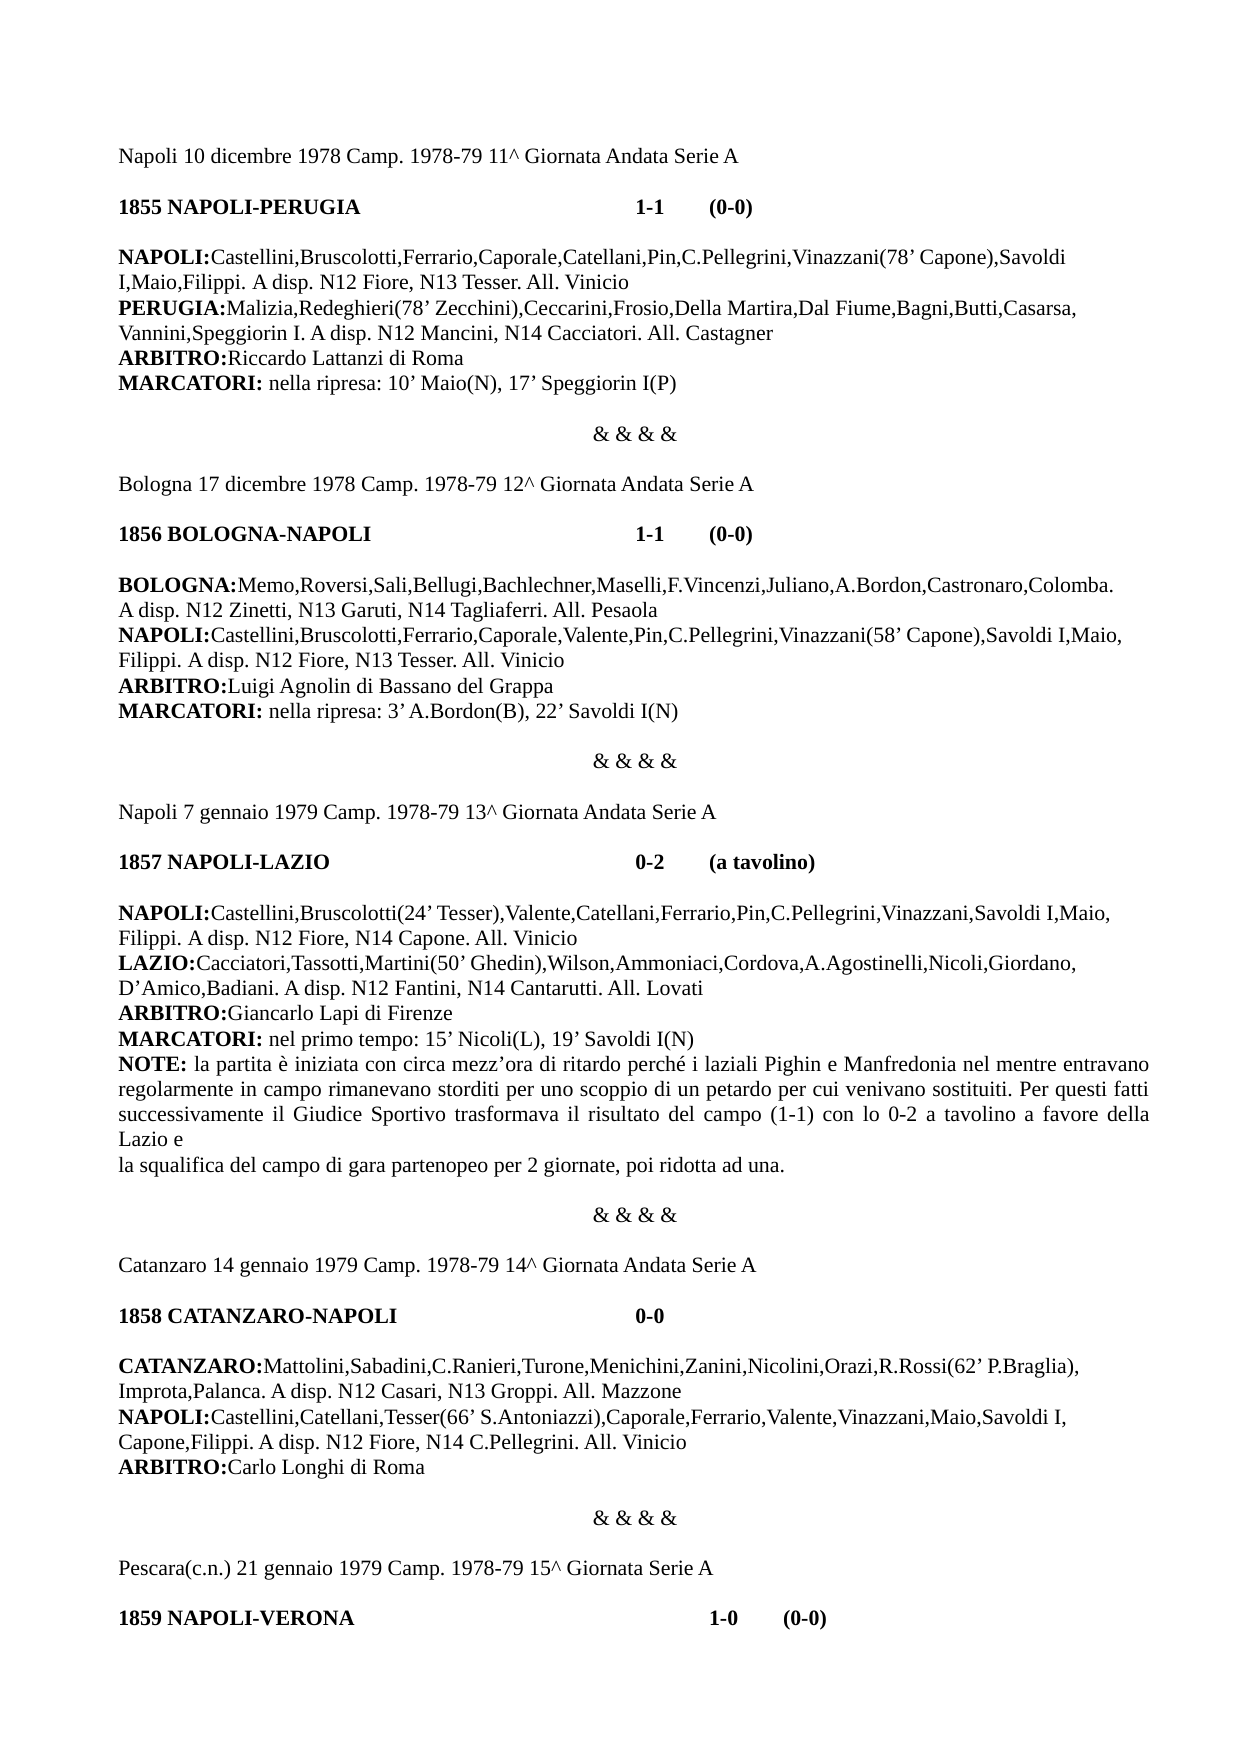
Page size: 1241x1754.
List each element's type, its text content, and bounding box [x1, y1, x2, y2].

text 1859 NAPOLI-VERONA 1-0 (0-0) [118, 1605, 1152, 1631]
text ARBITRO:Carlo Longhi di Roma [118, 1454, 1152, 1479]
text Bologna 17 dicembre 1978 Camp. 1978-79 12^ Giornata Andata Serie A [118, 471, 1152, 496]
text 1857 NAPOLI-LAZIO 0-2 (a tavolino) [118, 849, 1152, 874]
text Napoli 7 gennaio 1979 Camp. 1978-79 13^ Giornata Andata Serie A [118, 799, 1152, 824]
text ARBITRO:Giancarlo Lapi di Firenze [118, 1000, 1152, 1026]
text Vannini,Speggiorin I. A disp. N12 Mancini, N14 Cacciatori. All. Castagner [118, 320, 1152, 345]
text 1858 CATANZARO-NAPOLI 0-0 [118, 1303, 1152, 1328]
text la squalifica del campo di gara partenopeo per 2 giornate, poi ridotta ad una. [118, 1152, 1152, 1177]
text 1856 BOLOGNA-NAPOLI 1-1 (0-0) [118, 521, 1152, 547]
text Catanzaro 14 gennaio 1979 Camp. 1978-79 14^ Giornata Andata Serie A [118, 1252, 1152, 1278]
text Capone,Filippi. A disp. N12 Fiore, N14 C.Pellegrini. All. Vinicio [118, 1429, 1152, 1454]
text CATANZARO:Mattolini,Sabadini,C.Ranieri,Turone,Menichini,Zanini,Nicolini,Orazi,R.Rossi(62’ P.Braglia), [118, 1353, 1152, 1378]
text 1855 NAPOLI-PERUGIA 1-1 (0-0) [118, 194, 1152, 219]
text D’Amico,Badiani. A disp. N12 Fantini, N14 Cantarutti. All. Lovati [118, 975, 1152, 1000]
text MARCATORI: nella ripresa: 3’ A.Bordon(B), 22’ Savoldi I(N) [118, 698, 1152, 723]
text PERUGIA:Malizia,Redeghieri(78’ Zecchini),Ceccarini,Frosio,Della Martira,Dal Fiume,Bagni,Butti,Casarsa, [118, 294, 1152, 320]
text Pescara(c.n.) 21 gennaio 1979 Camp. 1978-79 15^ Giornata Serie A [118, 1555, 1152, 1580]
text & & & & [118, 421, 1152, 446]
text LAZIO:Cacciatori,Tassotti,Martini(50’ Ghedin),Wilson,Ammoniaci,Cordova,A.Agostinelli,Nicoli,Giordano, [118, 950, 1152, 975]
text MARCATORI: nella ripresa: 10’ Maio(N), 17’ Speggiorin I(P) [118, 370, 1152, 395]
text & & & & [118, 748, 1152, 773]
text & & & & [118, 1504, 1152, 1530]
text NAPOLI:Castellini,Catellani,Tesser(66’ S.Antoniazzi),Caporale,Ferrario,Valente,Vinazzani,Maio,Savoldi I, [118, 1404, 1152, 1429]
text Napoli 10 dicembre 1978 Camp. 1978-79 11^ Giornata Andata Serie A [118, 143, 1152, 168]
text Filippi. A disp. N12 Fiore, N14 Capone. All. Vinicio [118, 925, 1152, 950]
text NAPOLI:Castellini,Bruscolotti,Ferrario,Caporale,Catellani,Pin,C.Pellegrini,Vinazzani(78’ Capone),Savoldi [118, 244, 1152, 269]
text Improta,Palanca. A disp. N12 Casari, N13 Groppi. All. Mazzone [118, 1378, 1152, 1404]
text NAPOLI:Castellini,Bruscolotti,Ferrario,Caporale,Valente,Pin,C.Pellegrini,Vinazzani(58’ Capone),Savoldi I,Maio, [118, 622, 1152, 647]
text I,Maio,Filippi. A disp. N12 Fiore, N13 Tesser. All. Vinicio [118, 269, 1152, 294]
text NOTE: la partita è iniziata con circa mezz’ora di ritardo perché i laziali Pighin e Manfredonia nel mentre entravano regolarmente in campo rimanevano storditi per uno scoppio di un petardo per cui venivano sostituiti. Per questi fatti successivamente il Giudice Sportivo trasformava il risultato del campo (1-1) con lo 0-2 a tavolino a favore della Lazio e [118, 1051, 1152, 1152]
text ARBITRO:Luigi Agnolin di Bassano del Grappa [118, 673, 1152, 698]
text ARBITRO:Riccardo Lattanzi di Roma [118, 345, 1152, 370]
text Filippi. A disp. N12 Fiore, N13 Tesser. All. Vinicio [118, 647, 1152, 673]
text & & & & [118, 1202, 1152, 1227]
text MARCATORI: nel primo tempo: 15’ Nicoli(L), 19’ Savoldi I(N) [118, 1026, 1152, 1051]
text A disp. N12 Zinetti, N13 Garuti, N14 Tagliaferri. All. Pesaola [118, 597, 1152, 622]
text NAPOLI:Castellini,Bruscolotti(24’ Tesser),Valente,Catellani,Ferrario,Pin,C.Pellegrini,Vinazzani,Savoldi I,Maio, [118, 899, 1152, 925]
text BOLOGNA:Memo,Roversi,Sali,Bellugi,Bachlechner,Maselli,F.Vincenzi,Juliano,A.Bordon,Castronaro,Colomba. [118, 572, 1152, 597]
